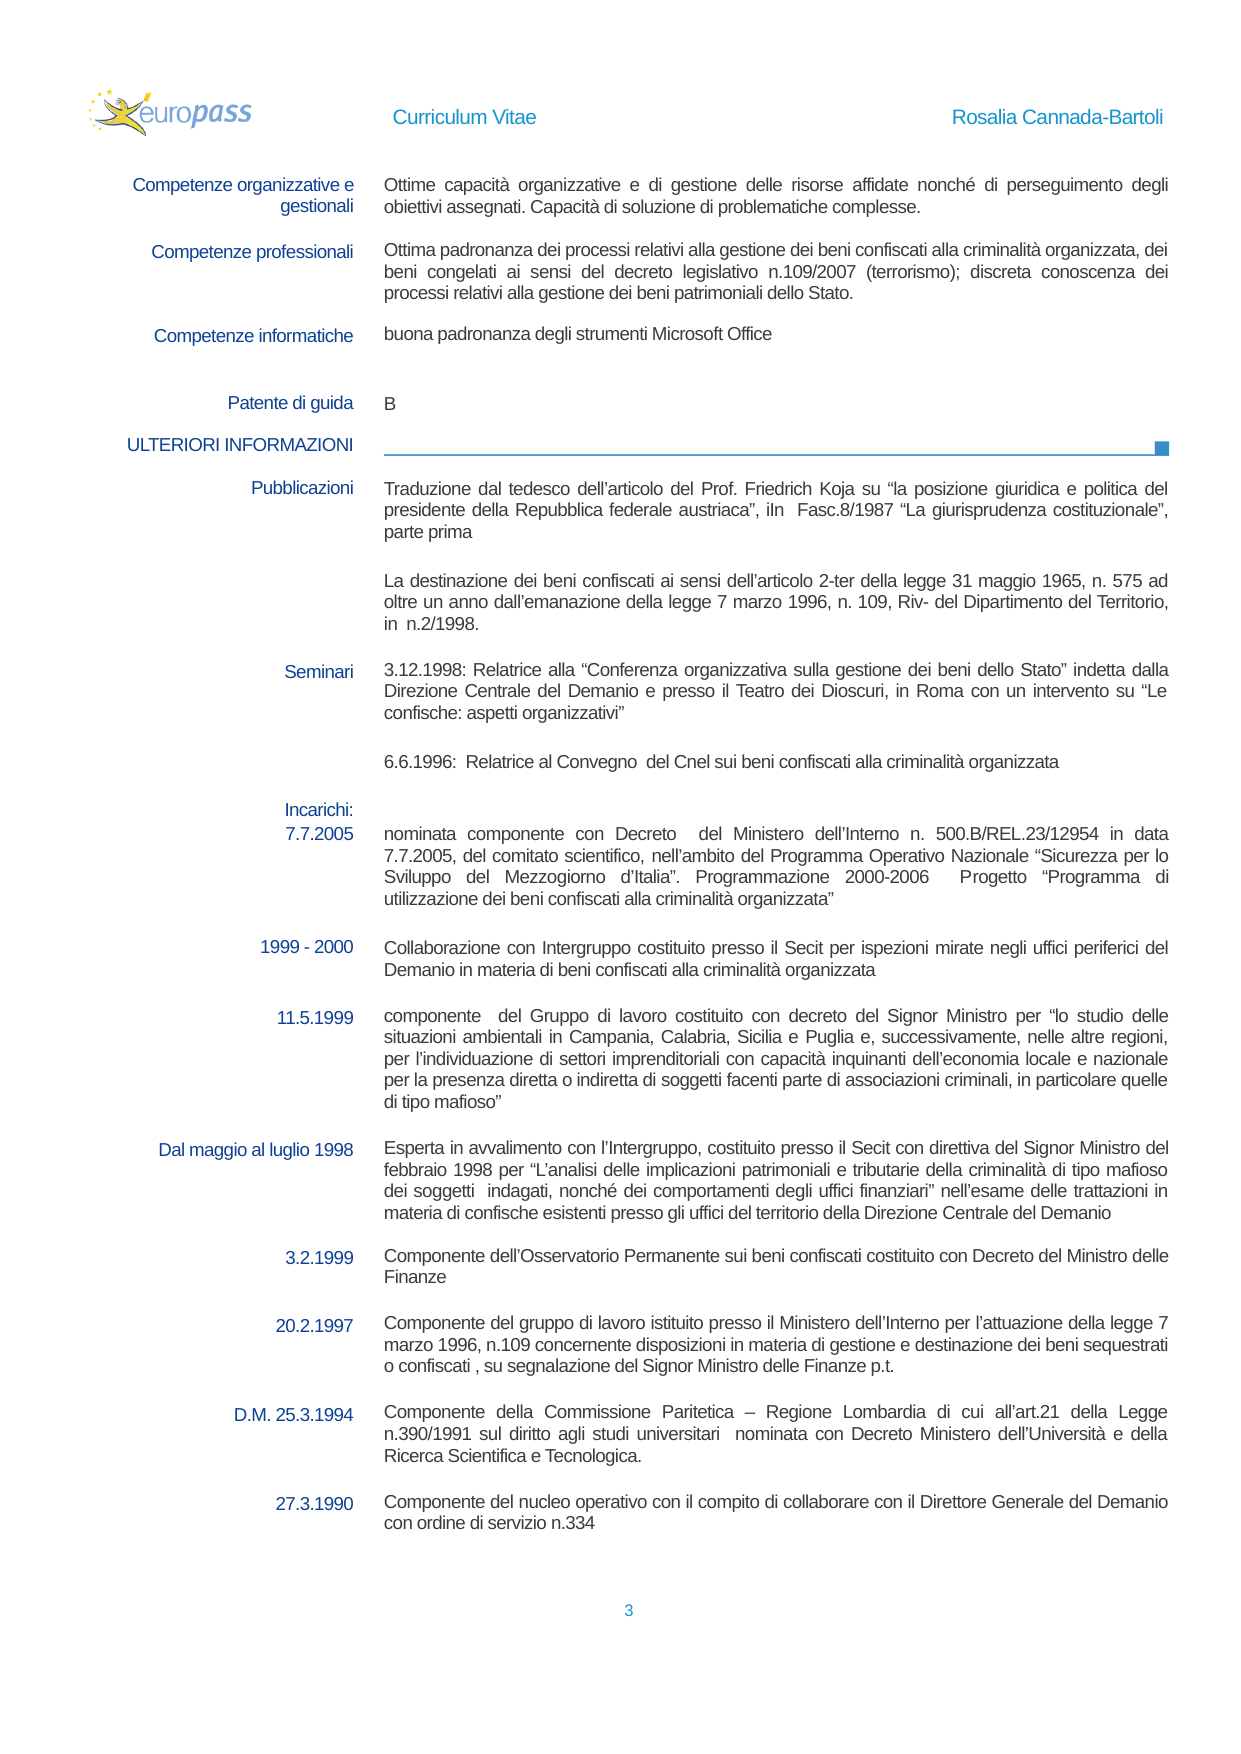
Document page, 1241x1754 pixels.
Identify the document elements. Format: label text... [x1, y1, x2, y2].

table_header ULTERIORI INFORMAZIONI [89, 434, 384, 455]
table_cell Collaborazione con Intergruppo costituito presso il Secit per ispezioni mirate negli uffici periferici del Demanio in materia di beni confiscati alla criminalità organizzata [384, 934, 1169, 1004]
table_cell Componente dell’Osservatorio Permanente sui beni confiscati costituito con Decreto del Ministro delle Finanze [384, 1245, 1169, 1312]
table_cell Dal maggio al luglio 1998 [89, 1137, 384, 1244]
table_cell 1999 - 2000 [89, 934, 384, 1004]
table_header Competenze professionali [89, 239, 384, 303]
table_cell 27.3.1990 [89, 1491, 384, 1558]
table_cell 3.12.1998: Relatrice alla “Conferenza organizzativa sulla gestione dei beni dello Stato” indetta dalla Direzione Centrale del Demanio e presso il Teatro dei Dioscuri, in Roma con un intervento su “Le confische: aspetti organizzativi” [384, 659, 1169, 748]
table_header Competenze organizzative e gestionali [89, 171, 384, 217]
table_cell Incarichi: [89, 773, 384, 820]
table_cell D.M. 25.3.1994 [89, 1401, 384, 1491]
table_cell Esperta in avvalimento con l’Intergruppo, costituito presso il Secit con direttiva del Signor Ministro del febbraio 1998 per “L’analisi delle implicazioni patrimoniali e tributarie della criminalità di tipo mafioso dei soggetti indagati, nonché dei comportamenti degli uffici finanziari” nell’esame delle trattazioni in materia di confische esistenti presso gli uffici del territorio della Direzione Centrale del Demanio [384, 1137, 1169, 1244]
table_cell [384, 773, 1169, 820]
table_cell Seminari [89, 659, 384, 772]
table_header Ottime capacità organizzative e di gestione delle risorse affidate nonché di perseguimento degli obiettivi assegnati. Capacità di soluzione di problematiche complesse. [384, 171, 1169, 217]
table_cell 3.2.1999 [89, 1245, 384, 1312]
table_cell Componente del gruppo di lavoro istituito presso il Ministero dell’Interno per l’attuazione della legge 7 marzo 1996, n.109 concernente disposizioni in materia di gestione e destinazione dei beni sequestrati o confiscati , su segnalazione del Signor Ministro delle Finanze p.t. [384, 1312, 1169, 1401]
table_header Competenze informatiche [89, 323, 384, 347]
table_header B [384, 390, 1169, 414]
table_cell nominata componente con Decreto del Ministero dell’Interno n. 500.B/REL.23/12954 in data 7.7.2005, del comitato scientifico, nell’ambito del Programma Operativo Nazionale “Sicurezza per lo Sviluppo del Mezzogiorno d’Italia”. Programmazione 2000-2006 Progetto “Programma di utilizzazione dei beni confiscati alla criminalità organizzata” [384, 820, 1169, 934]
table_header Pubblicazioni [89, 475, 384, 659]
table_cell 20.2.1997 [89, 1312, 384, 1401]
table_cell 6.6.1996: Relatrice al Convegno del Cnel sui beni confiscati alla criminalità organizzata [384, 748, 1169, 772]
table_cell 11.5.1999 [89, 1005, 384, 1137]
table_cell Componente del nucleo operativo con il compito di collaborare con il Direttore Generale del Demanio con ordine di servizio n.334 [384, 1491, 1169, 1558]
table_cell La destinazione dei beni confiscati ai sensi dell’articolo 2-ter della legge 31 maggio 1965, n. 575 ad oltre un anno dall’emanazione della legge 7 marzo 1996, n. 109, Riv- del Dipartimento del Territorio, in n.2/1998. [384, 567, 1169, 659]
table_header buona padronanza degli strumenti Microsoft Office [384, 323, 1169, 347]
table_header Traduzione dal tedesco dell’articolo del Prof. Friedrich Koja su “la posizione giuridica e politica del presidente della Repubblica federale austriaca”, iIn Fasc.8/1987 “La giurisprudenza costituzionale”, parte prima [384, 475, 1169, 567]
table_header Ottima padronanza dei processi relativi alla gestione dei beni confiscati alla criminalità organizzata, dei beni congelati ai sensi del decreto legislativo n.109/2007 (terrorismo); discreta conoscenza dei processi relativi alla gestione dei beni patrimoniali dello Stato. [384, 239, 1169, 303]
table_cell componente del Gruppo di lavoro costituito con decreto del Signor Ministro per “lo studio delle situazioni ambientali in Campania, Calabria, Sicilia e Puglia e, successivamente, nelle altre regioni, per l’individuazione di settori imprenditoriali con capacità inquinanti dell’economia locale e nazionale per la presenza diretta o indiretta di soggetti facenti parte di associazioni criminali, in particolare quelle di tipo mafioso” [384, 1005, 1169, 1137]
table_header Patente di guida [89, 390, 384, 414]
table_cell Componente della Commissione Paritetica – Regione Lombardia di cui all’art.21 della Legge n.390/1991 sul diritto agli studi universitari nominata con Decreto Ministero dell’Università e della Ricerca Scientifica e Tecnologica. [384, 1401, 1169, 1491]
table_cell 7.7.2005 [89, 820, 384, 934]
table_header [384, 434, 1169, 454]
